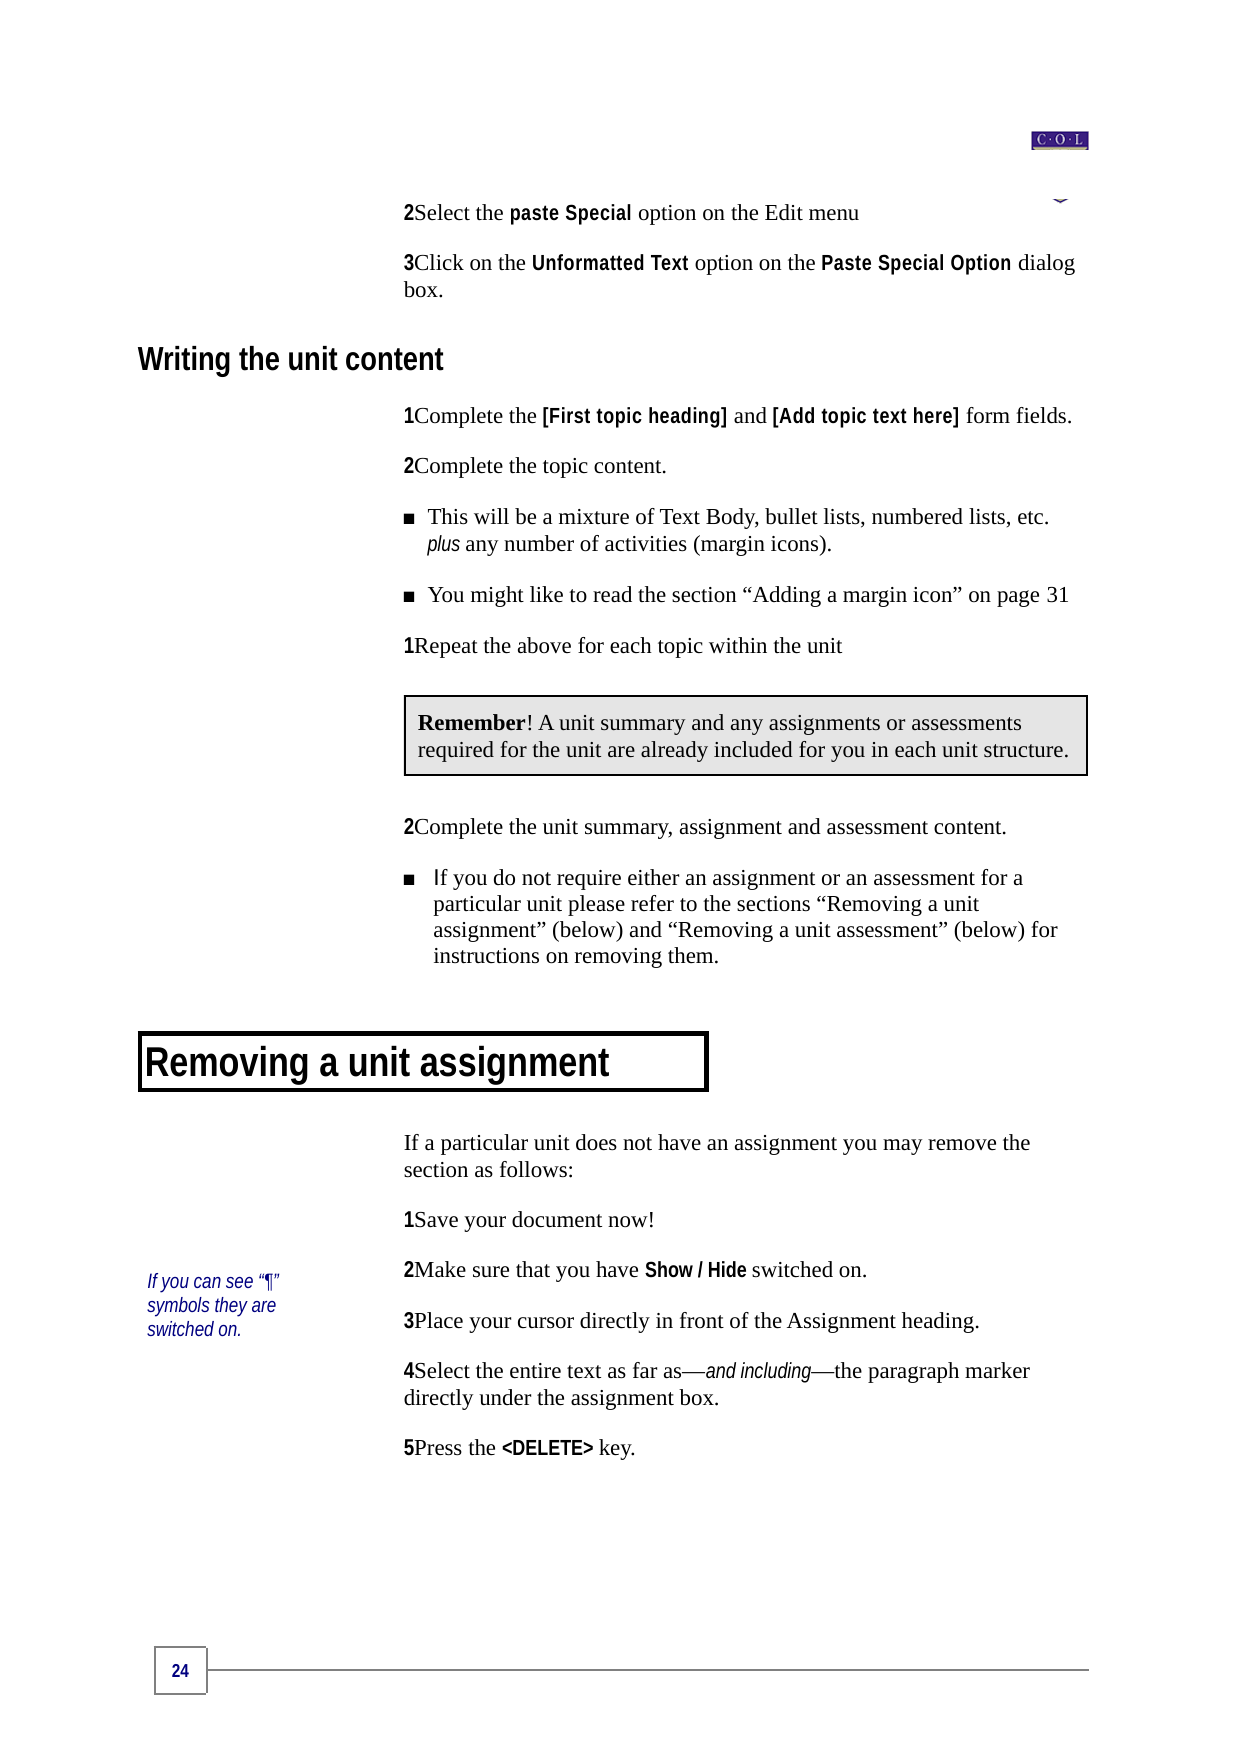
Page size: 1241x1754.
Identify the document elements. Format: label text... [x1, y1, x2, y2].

list Complete the unit summary, assignment and assessment content. [403, 813, 1091, 839]
list Repeat the above for each topic within the unit [403, 632, 1091, 658]
list Select the paste Special option on the Edit menu [403, 199, 1091, 225]
subtitle Removing a unit assignment [142, 1036, 704, 1088]
list Place your cursor directly in front of the Assignment heading. [403, 1307, 1091, 1333]
list Complete the [First topic heading] and [Add topic text here] form fields. [403, 402, 1091, 428]
list You might like to read the section “Adding a margin icon” on page 29 [403, 581, 1091, 607]
list If you do not require either an assignment or an assessment for a particular unit please refer to the sections “Removing a unit assignment” (below) and “Removing a unit assessment” (below) for instructions on removing them. [403, 863, 1091, 969]
list Press the <DELETE> key. [403, 1434, 1091, 1460]
list Select the entire text as far as—and including—the paragraph marker directly under the assignment box. [403, 1357, 1091, 1410]
text Remember! A unit summary and any assignments or assessments required for the unit are already included for you in each unit structure. [406, 697, 1086, 774]
subtitle Writing the unit content [138, 339, 1091, 377]
list [147, 1244, 354, 1341]
list If you can see “¶” symbols they are switched on. [147, 1269, 297, 1341]
list Complete the topic content. [403, 452, 1091, 479]
text If a particular unit does not have an assignment you may remove the section as follows: [403, 1129, 1091, 1182]
list Click on the Unformatted Text option on the Paste Special Option dialog box. [403, 249, 1091, 302]
list Save your document now! [403, 1206, 1091, 1232]
list This will be a mixture of Text Body, bullet lists, numbered lists, etc. plus any number of activities (margin icons). [403, 503, 1091, 556]
list Make sure that you have Show / Hide switched on. [403, 1256, 1091, 1283]
